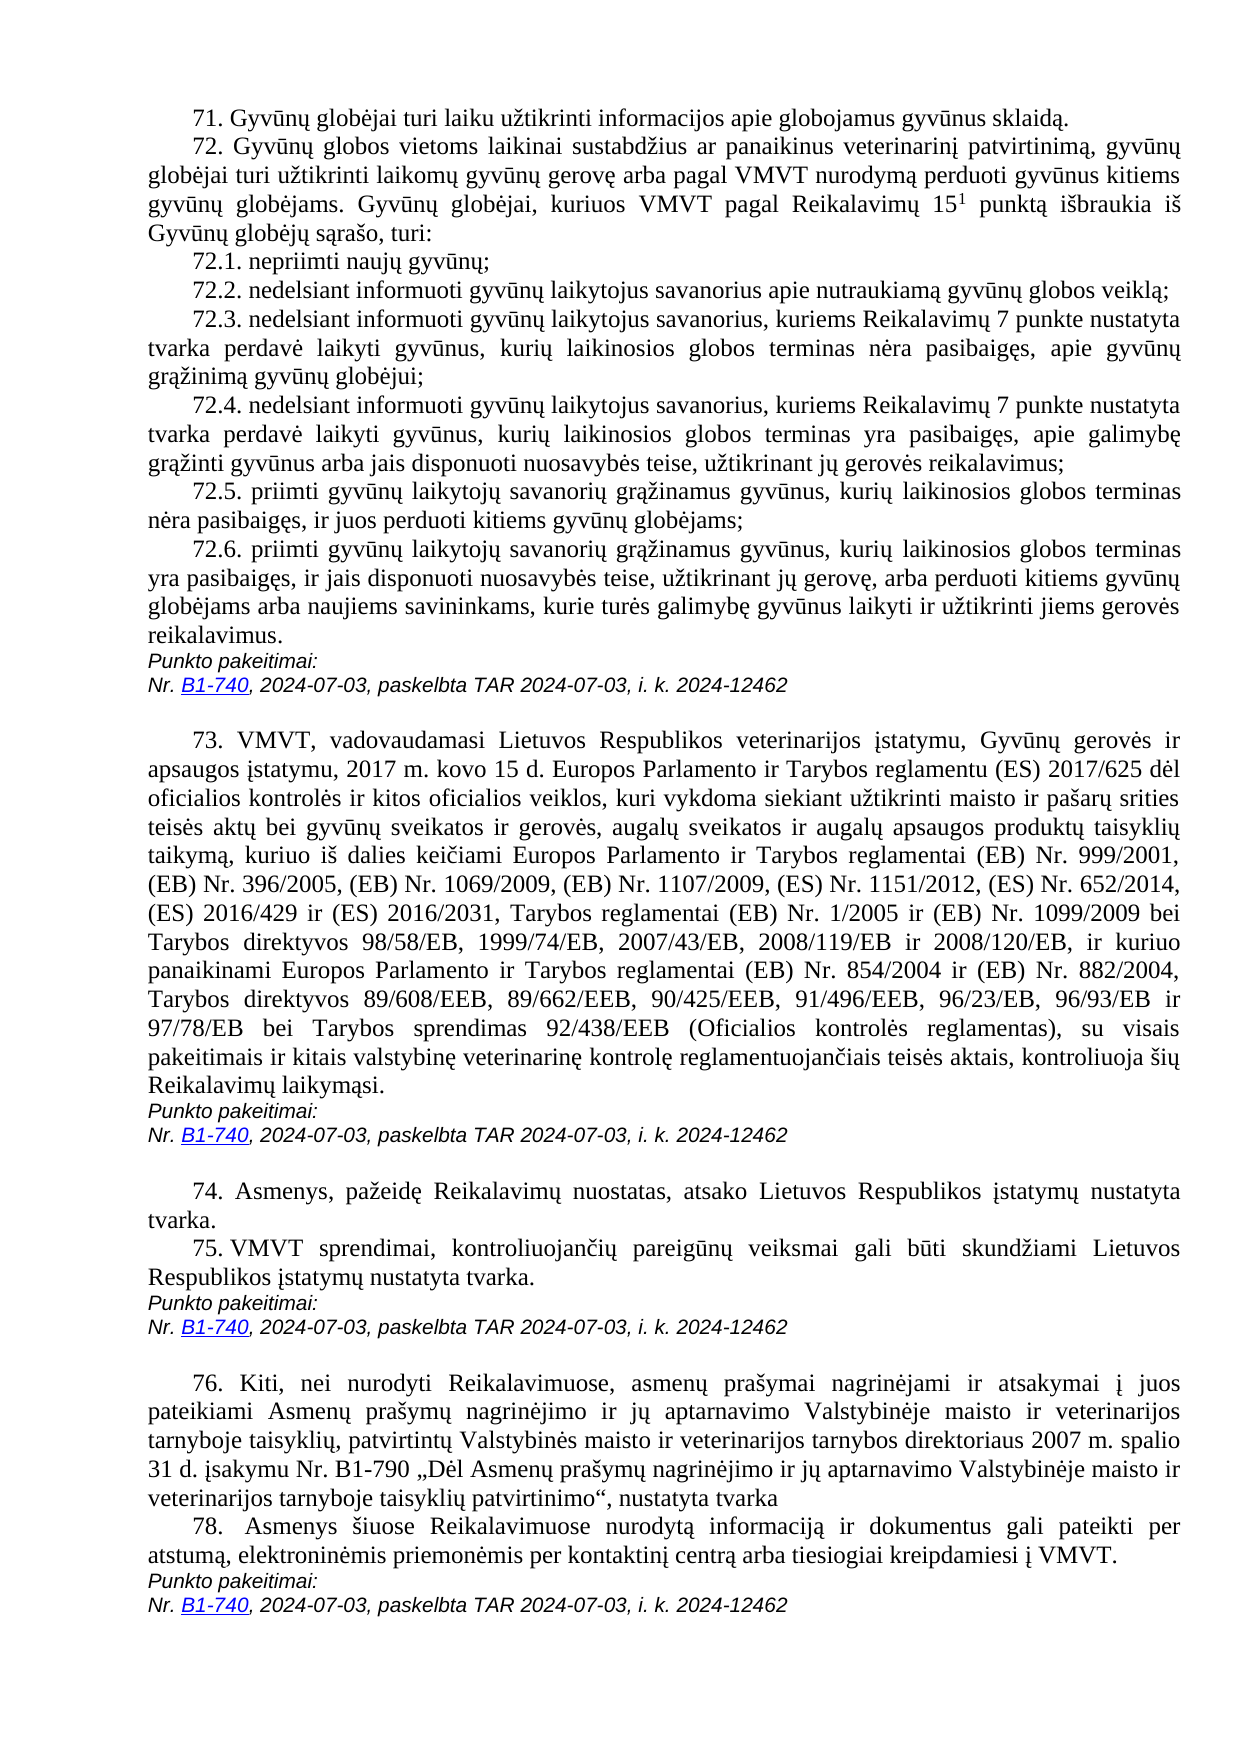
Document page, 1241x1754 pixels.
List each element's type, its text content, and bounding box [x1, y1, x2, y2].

text Nr. B1-740, 2024-07-03, paskelbta TAR 2024-07-03, i. k. 2024-12462 [148, 1315, 1181, 1339]
text Punkto pakeitimai: [148, 1099, 1181, 1123]
text 72.1. nepriimti naujų gyvūnų; [148, 246, 1181, 275]
text 72.6. priimti gyvūnų laikytojų savanorių grąžinamus gyvūnus, kurių laikinosios globos terminas yra pasibaigęs, ir jais disponuoti nuosavybės teise, užtikrinant jų gerovę, arba perduoti kitiems gyvūnų globėjams arba naujiems savininkams, kurie turės galimybę gyvūnus laikyti ir užtikrinti jiems gerovės reikalavimus. [148, 534, 1181, 649]
text 74. Asmenys, pažeidę Reikalavimų nuostatas, atsako Lietuvos Respublikos įstatymų nustatyta tvarka. [148, 1176, 1181, 1233]
text 72. Gyvūnų globos vietoms laikinai sustabdžius ar panaikinus veterinarinį patvirtinimą, gyvūnų globėjai turi užtikrinti laikomų gyvūnų gerovę arba pagal VMVT nurodymą perduoti gyvūnus kitiems gyvūnų globėjams. Gyvūnų globėjai, kuriuos VMVT pagal Reikalavimų 151 punktą išbraukia iš Gyvūnų globėjų sąrašo, turi: [148, 131, 1181, 246]
text 72.2. nedelsiant informuoti gyvūnų laikytojus savanorius apie nutraukiamą gyvūnų globos veiklą; [148, 275, 1181, 304]
text Nr. B1-740, 2024-07-03, paskelbta TAR 2024-07-03, i. k. 2024-12462 [148, 673, 1181, 697]
text 72.3. nedelsiant informuoti gyvūnų laikytojus savanorius, kuriems Reikalavimų 7 punkte nustatyta tvarka perdavė laikyti gyvūnus, kurių laikinosios globos terminas nėra pasibaigęs, apie gyvūnų grąžinimą gyvūnų globėjui; [148, 304, 1181, 390]
text 76. Kiti, nei nurodyti Reikalavimuose, asmenų prašymai nagrinėjami ir atsakymai į juos pateikiami Asmenų prašymų nagrinėjimo ir jų aptarnavimo Valstybinėje maisto ir veterinarijos tarnyboje taisyklių, patvirtintų Valstybinės maisto ir veterinarijos tarnybos direktoriaus 2007 m. spalio 31 d. įsakymu Nr. B1-790 „Dėl Asmenų prašymų nagrinėjimo ir jų aptarnavimo Valstybinėje maisto ir veterinarijos tarnyboje taisyklių patvirtinimo“, nustatyta tvarka [148, 1368, 1181, 1511]
text 72.5. priimti gyvūnų laikytojų savanorių grąžinamus gyvūnus, kurių laikinosios globos terminas nėra pasibaigęs, ir juos perduoti kitiems gyvūnų globėjams; [148, 476, 1181, 534]
text Punkto pakeitimai: [148, 649, 1181, 673]
text 78. Asmenys šiuose Reikalavimuose nurodytą informaciją ir dokumentus gali pateikti per atstumą, elektroninėmis priemonėmis per kontaktinį centrą arba tiesiogiai kreipdamiesi į VMVT. [148, 1511, 1181, 1569]
text Punkto pakeitimai: [148, 1291, 1181, 1315]
text 71. Gyvūnų globėjai turi laiku užtikrinti informacijos apie globojamus gyvūnus sklaidą. [148, 103, 1181, 131]
text Nr. B1-740, 2024-07-03, paskelbta TAR 2024-07-03, i. k. 2024-12462 [148, 1593, 1181, 1617]
text 73. VMVT, vadovaudamasi Lietuvos Respublikos veterinarijos įstatymu, Gyvūnų gerovės ir apsaugos įstatymu, 2017 m. kovo 15 d. Europos Parlamento ir Tarybos reglamentu (ES) 2017/625 dėl oficialios kontrolės ir kitos oficialios veiklos, kuri vykdoma siekiant užtikrinti maisto ir pašarų srities teisės aktų bei gyvūnų sveikatos ir gerovės, augalų sveikatos ir augalų apsaugos produktų taisyklių taikymą, kuriuo iš dalies keičiami Europos Parlamento ir Tarybos reglamentai (EB) Nr. 999/2001, (EB) Nr. 396/2005, (EB) Nr. 1069/2009, (EB) Nr. 1107/2009, (ES) Nr. 1151/2012, (ES) Nr. 652/2014, (ES) 2016/429 ir (ES) 2016/2031, Tarybos reglamentai (EB) Nr. 1/2005 ir (EB) Nr. 1099/2009 bei Tarybos direktyvos 98/58/EB, 1999/74/EB, 2007/43/EB, 2008/119/EB ir 2008/120/EB, ir kuriuo panaikinami Europos Parlamento ir Tarybos reglamentai (EB) Nr. 854/2004 ir (EB) Nr. 882/2004, Tarybos direktyvos 89/608/EEB, 89/662/EEB, 90/425/EEB, 91/496/EEB, 96/23/EB, 96/93/EB ir 97/78/EB bei Tarybos sprendimas 92/438/EEB (Oficialios kontrolės reglamentas), su visais pakeitimais ir kitais valstybinę veterinarinę kontrolę reglamentuojančiais teisės aktais, kontroliuoja šių Reikalavimų laikymąsi. [148, 726, 1181, 1099]
text Nr. B1-740, 2024-07-03, paskelbta TAR 2024-07-03, i. k. 2024-12462 [148, 1123, 1181, 1147]
text 75. VMVT sprendimai, kontroliuojančių pareigūnų veiksmai gali būti skundžiami Lietuvos Respublikos įstatymų nustatyta tvarka. [148, 1233, 1181, 1291]
text Punkto pakeitimai: [148, 1569, 1181, 1593]
text 72.4. nedelsiant informuoti gyvūnų laikytojus savanorius, kuriems Reikalavimų 7 punkte nustatyta tvarka perdavė laikyti gyvūnus, kurių laikinosios globos terminas yra pasibaigęs, apie galimybę grąžinti gyvūnus arba jais disponuoti nuosavybės teise, užtikrinant jų gerovės reikalavimus; [148, 390, 1181, 476]
